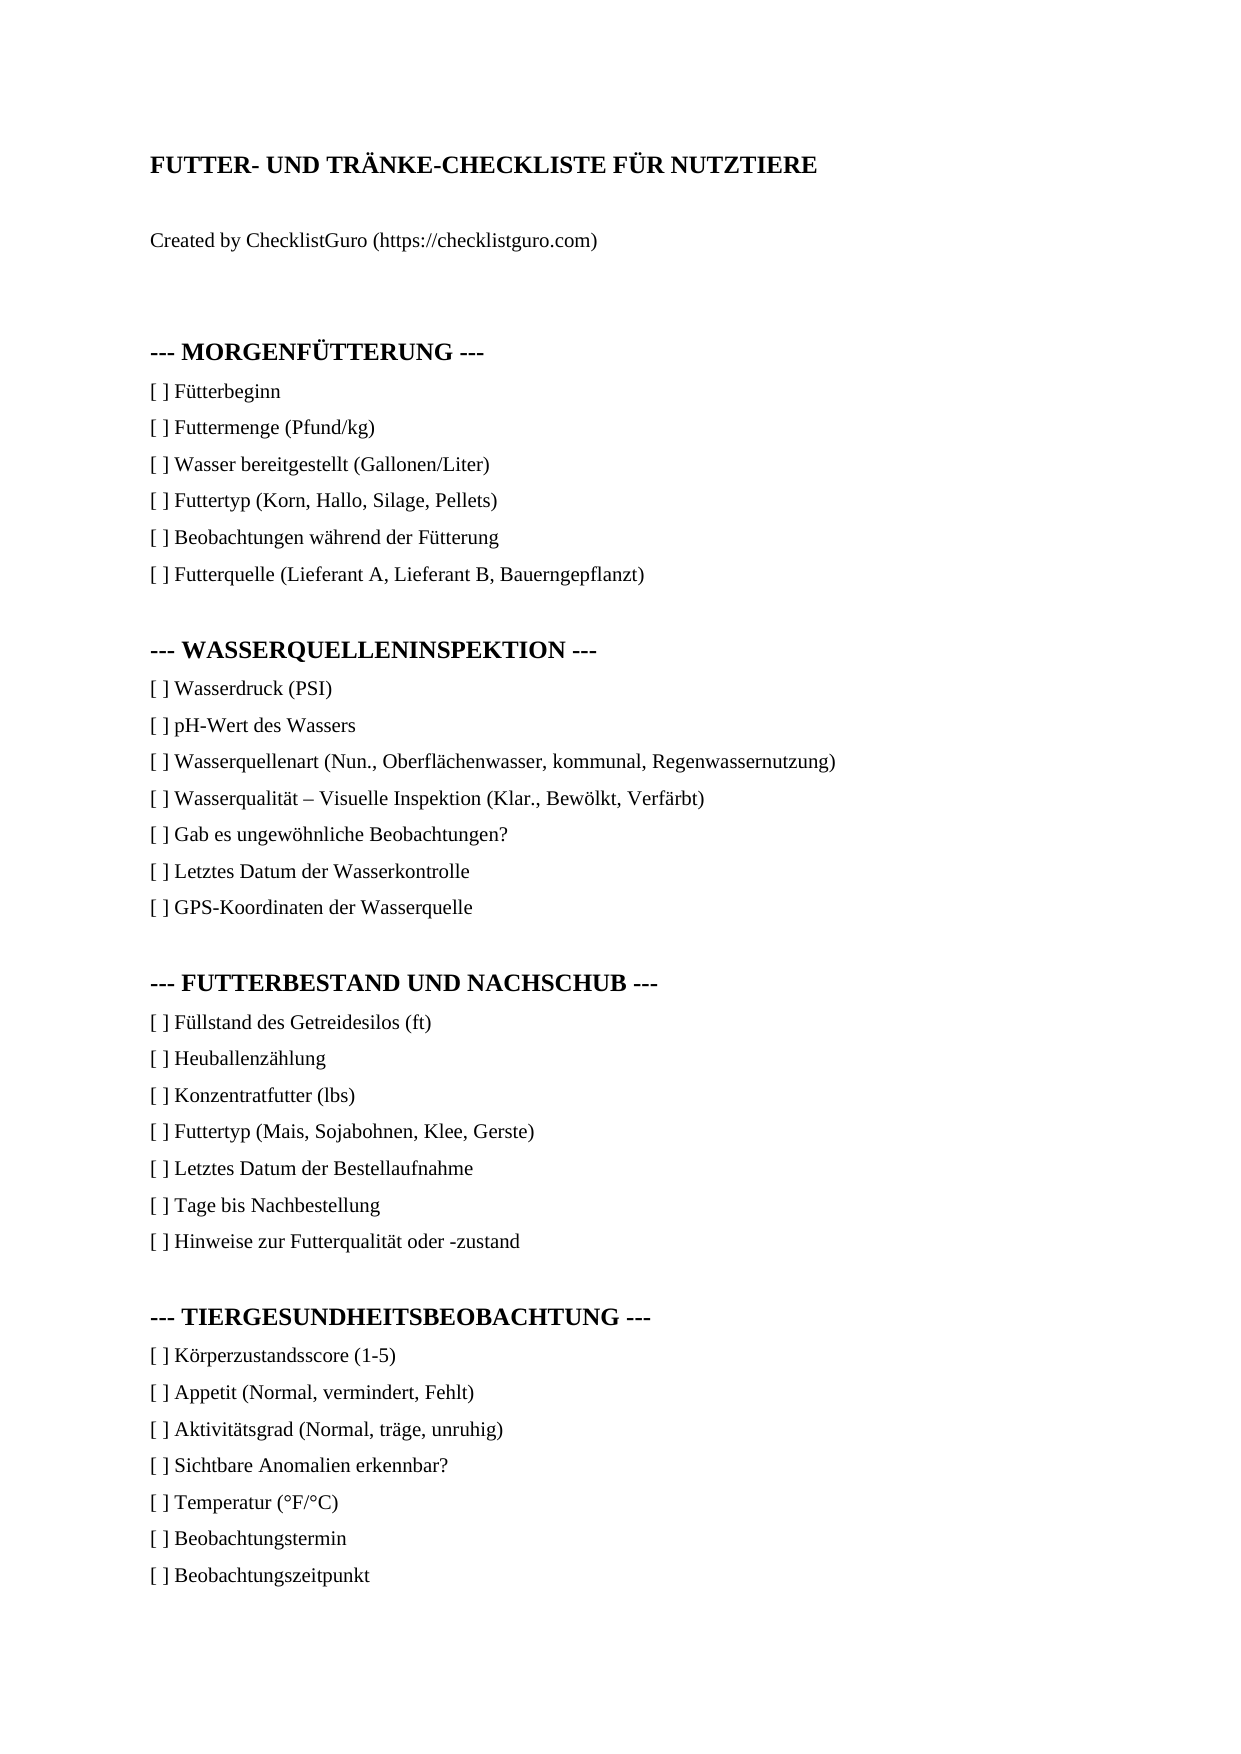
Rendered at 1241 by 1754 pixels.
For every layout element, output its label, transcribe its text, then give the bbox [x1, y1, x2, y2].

text [ ] Konzentratfutter (lbs) [150, 1083, 1090, 1107]
text FUTTER- UND TRÄNKE-CHECKLISTE FÜR NUTZTIERE [150, 150, 1090, 179]
text [ ] Futterquelle (Lieferant A, Lieferant B, Bauerngepflanzt) [150, 562, 1090, 586]
text [ ] Heuballenzählung [150, 1046, 1090, 1070]
text [ ] Gab es ungewöhnliche Beobachtungen? [150, 822, 1090, 846]
text [ ] Letztes Datum der Wasserkontrolle [150, 859, 1090, 883]
text [ ] Füllstand des Getreidesilos (ft) [150, 1010, 1090, 1034]
text [ ] Beobachtungen während der Fütterung [150, 525, 1090, 549]
text [ ] Hinweise zur Futterqualität oder -zustand [150, 1229, 1090, 1253]
text [ ] Wasserquellenart (Nun., Oberflächenwasser, kommunal, Regenwassernutzung) [150, 749, 1090, 773]
text [ ] Tage bis Nachbestellung [150, 1192, 1090, 1217]
text [ ] Körperzustandsscore (1-5) [150, 1343, 1090, 1367]
text --- FUTTERBESTAND UND NACHSCHUB --- [150, 968, 1090, 997]
text --- WASSERQUELLENINSPEKTION --- [150, 635, 1090, 663]
text [ ] Futtertyp (Mais, Sojabohnen, Klee, Gerste) [150, 1119, 1090, 1143]
text [ ] Wasser bereitgestellt (Gallonen/Liter) [150, 452, 1090, 476]
text [ ] Futtermenge (Pfund/kg) [150, 415, 1090, 439]
text Created by ChecklistGuro (https://checklistguro.com) [150, 228, 1090, 252]
text [ ] Appetit (Normal, vermindert, Fehlt) [150, 1380, 1090, 1404]
text [ ] Beobachtungstermin [150, 1526, 1090, 1550]
text [ ] Sichtbare Anomalien erkennbar? [150, 1453, 1090, 1477]
text [ ] Beobachtungszeitpunkt [150, 1563, 1090, 1587]
text [ ] Temperatur (°F/°C) [150, 1490, 1090, 1514]
text [ ] Aktivitätsgrad (Normal, träge, unruhig) [150, 1417, 1090, 1441]
text [ ] Wasserqualität – Visuelle Inspektion (Klar., Bewölkt, Verfärbt) [150, 786, 1090, 810]
text [ ] pH-Wert des Wassers [150, 712, 1090, 737]
text [ ] Letztes Datum der Bestellaufnahme [150, 1156, 1090, 1180]
text --- TIERGESUNDHEITSBEOBACHTUNG --- [150, 1302, 1090, 1331]
text [ ] GPS-Koordinaten der Wasserquelle [150, 895, 1090, 919]
text [ ] Fütterbeginn [150, 379, 1090, 403]
text [ ] Futtertyp (Korn, Hallo, Silage, Pellets) [150, 488, 1090, 512]
text [ ] Wasserdruck (PSI) [150, 676, 1090, 700]
text --- MORGENFÜTTERUNG --- [150, 337, 1090, 366]
